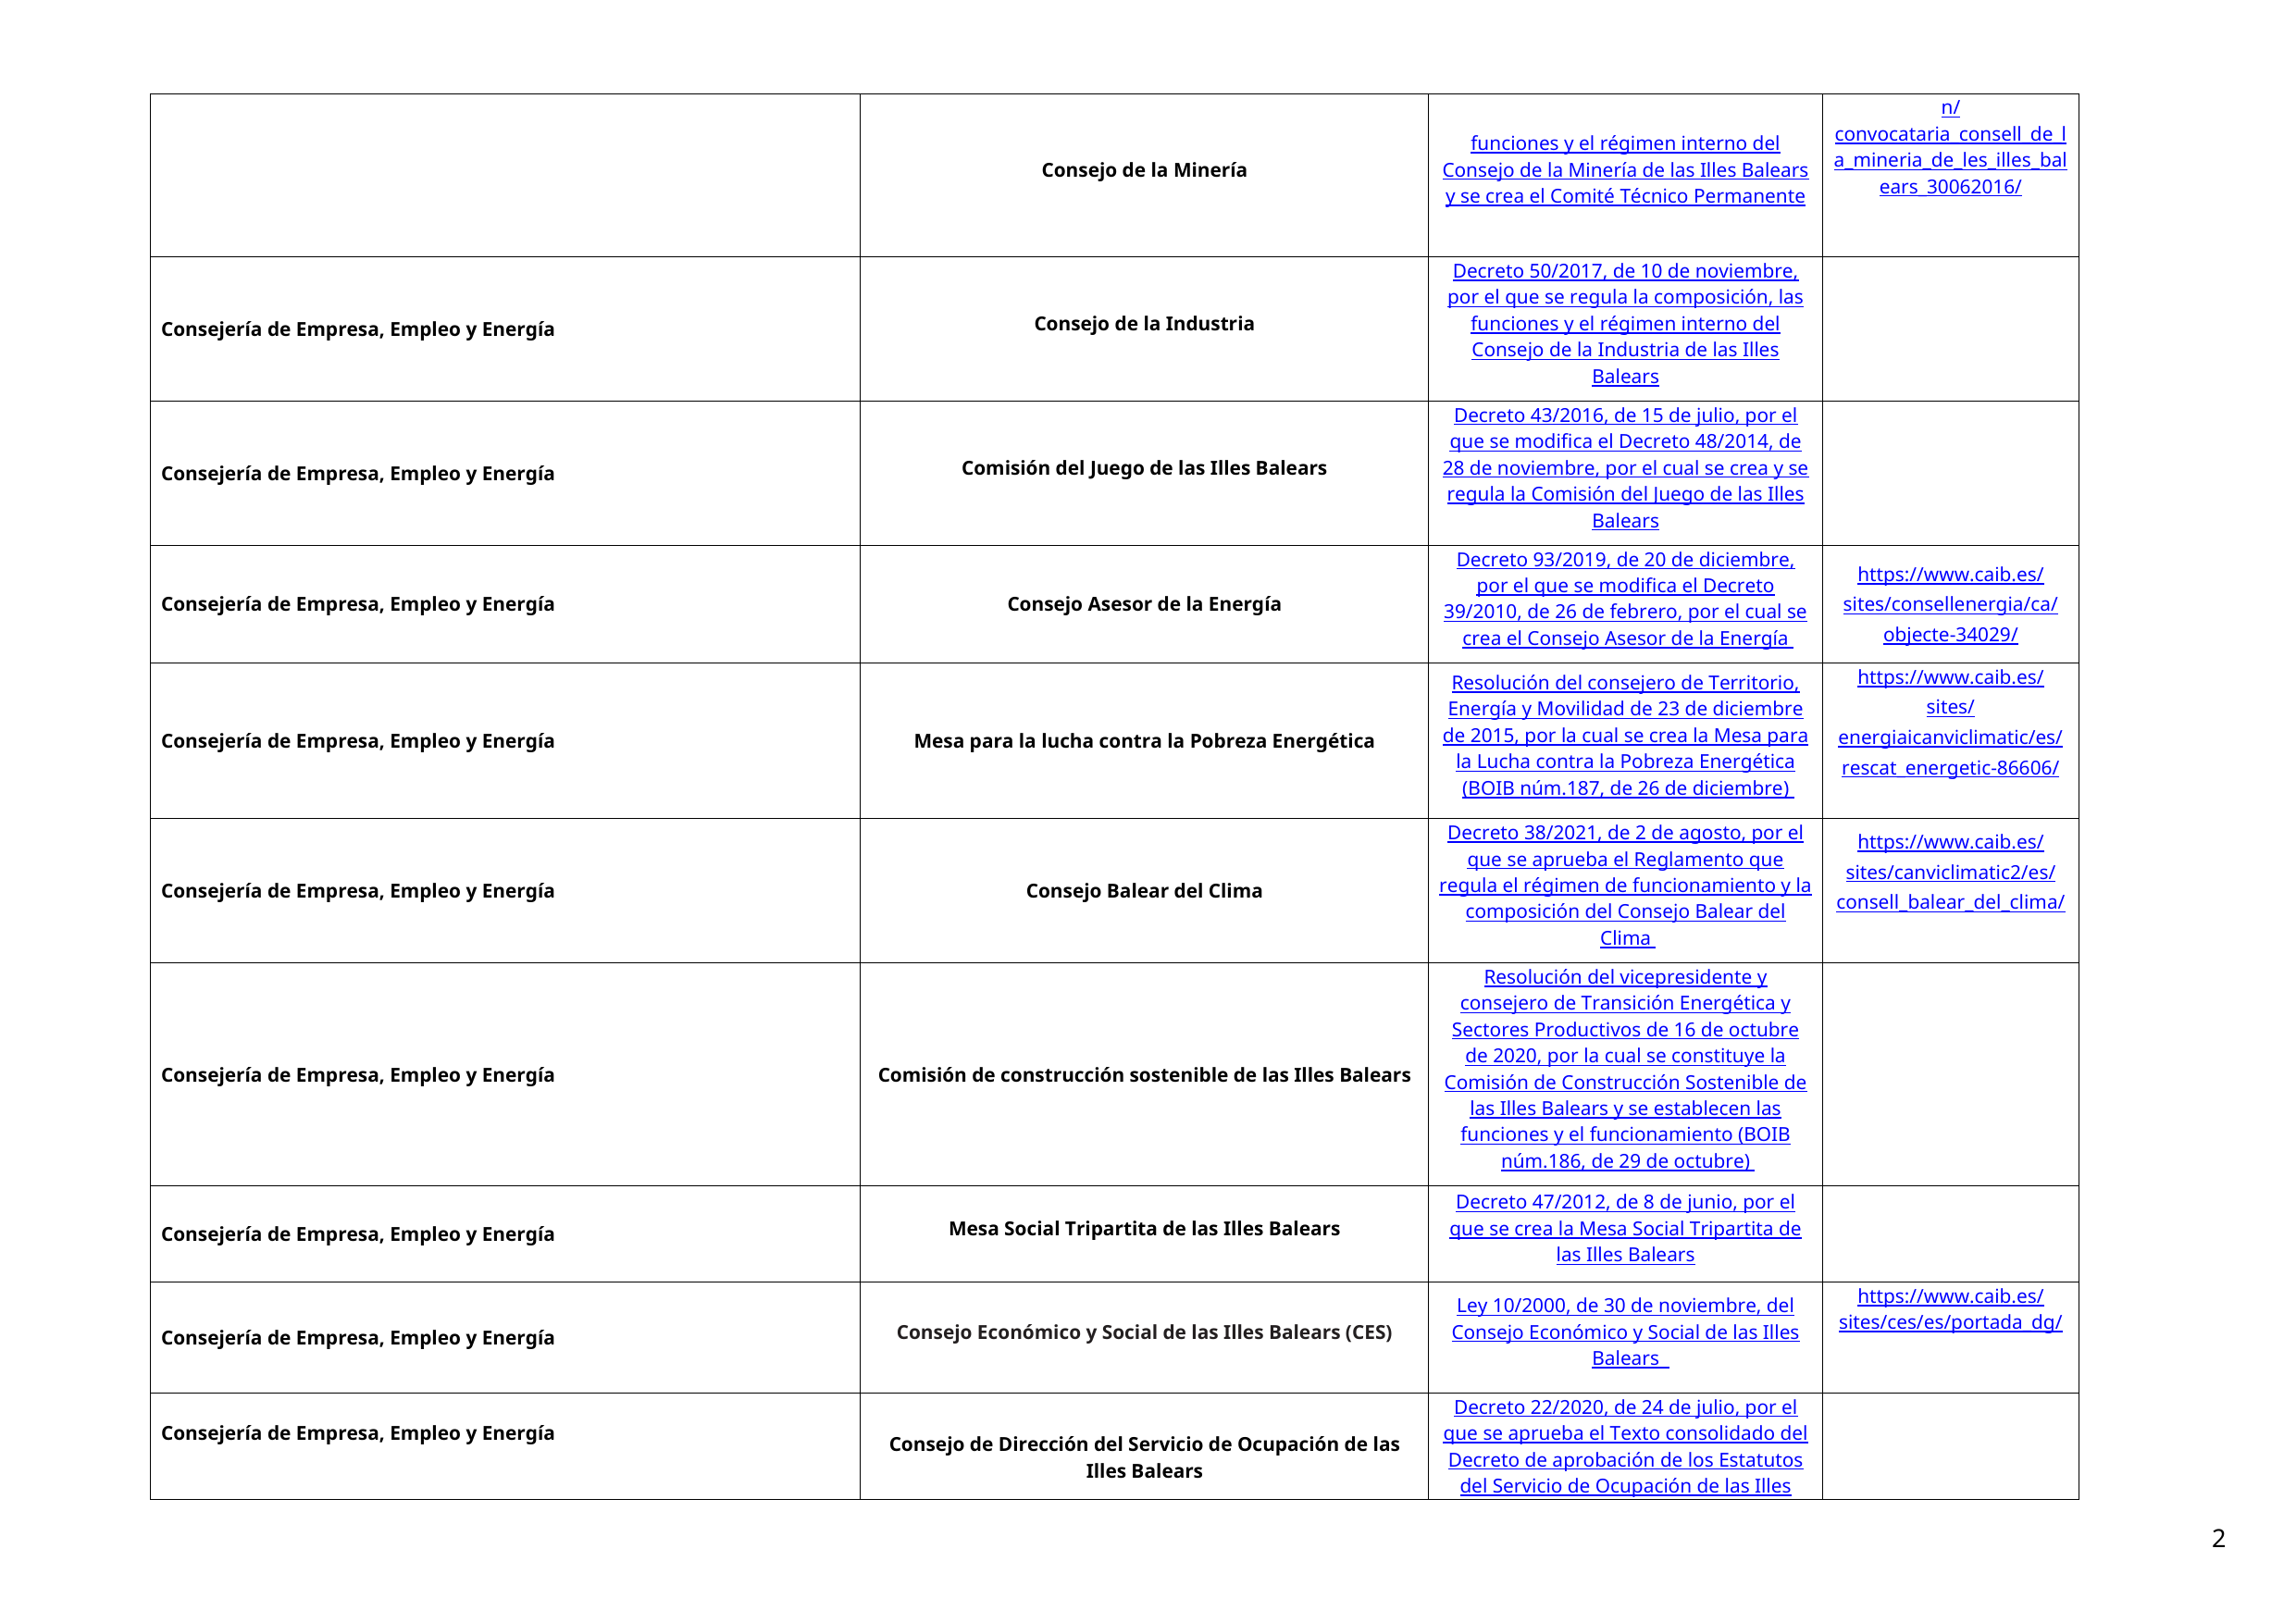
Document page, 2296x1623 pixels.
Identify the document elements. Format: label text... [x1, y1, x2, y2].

table_cell Consejería de Empresa, Empleo y Energía [151, 1394, 860, 1498]
table_cell Consejo Balear del Clima [861, 819, 1428, 962]
table_cell Consejería de Empresa, Empleo y Energía [151, 819, 860, 962]
table_cell Consejo de Dirección del Servicio de Ocupación de las Illes Balears [861, 1394, 1428, 1498]
table_cell [1823, 1186, 2079, 1282]
table_cell [1823, 1394, 2079, 1498]
table_cell https://www.caib.es/sites/energiaicanviclimatic/es/rescat_energetic-86606/ [1823, 663, 2079, 818]
table_cell https://www.caib.es/sites/canviclimatic2/es/consell_balear_del_clima/ [1823, 819, 2079, 962]
table_cell Decreto 93/2019, de 20 de diciembre, por el que se modifica el Decreto 39/2010, de 26 de febrero, por el cual se crea el Consejo Asesor de la Energía [1429, 546, 1822, 663]
table_cell Consejería de Empresa, Empleo y Energía [151, 963, 860, 1185]
table_cell Decreto 22/2020, de 24 de julio, por el que se aprueba el Texto consolidado del Decreto de aprobación de los Estatutos del Servicio de Ocupación de las Illes [1429, 1394, 1822, 1498]
table_cell https://www.caib.es/sites/ces/es/portada_dg/ [1823, 1282, 2079, 1393]
table_cell Decreto 50/2017, de 10 de noviembre, por el que se regula la composición, las funciones y el régimen interno del Consejo de la Industria de las Illes Balears [1429, 257, 1822, 401]
table_cell Consejería de Empresa, Empleo y Energía [151, 402, 860, 545]
table_cell n/convocataria_consell_de_la_mineria_de_les_illes_balears_30062016/ [1823, 94, 2079, 256]
table_cell Decreto 47/2012, de 8 de junio, por el que se crea la Mesa Social Tripartita de las Illes Balears [1429, 1186, 1822, 1282]
table_cell Consejo Económico y Social de las Illes Balears (CES) [861, 1282, 1428, 1393]
table_cell Consejería de Empresa, Empleo y Energía [151, 546, 860, 663]
table_cell Comisión del Juego de las Illes Balears [861, 402, 1428, 545]
table_cell Consejería de Empresa, Empleo y Energía [151, 663, 860, 818]
table_cell Mesa para la lucha contra la Pobreza Energética [861, 663, 1428, 818]
table_cell Consejo de la Minería [861, 94, 1428, 256]
table_cell [1823, 963, 2079, 1185]
table_cell Consejo Asesor de la Energía [861, 546, 1428, 663]
table_cell Consejería de Empresa, Empleo y Energía [151, 257, 860, 401]
table_cell [1823, 402, 2079, 545]
table_cell Consejo de la Industria [861, 257, 1428, 401]
table_cell Ley 10/2000, de 30 de noviembre, del Consejo Económico y Social de las Illes Balears [1429, 1282, 1822, 1393]
table_cell Consejería de Empresa, Empleo y Energía [151, 1186, 860, 1282]
table_cell Comisión de construcción sostenible de las Illes Balears [861, 963, 1428, 1185]
table_cell Decreto 38/2021, de 2 de agosto, por el que se aprueba el Reglamento que regula el régimen de funcionamiento y la composición del Consejo Balear del Clima [1429, 819, 1822, 962]
table_cell [151, 94, 860, 256]
table_cell [1823, 257, 2079, 401]
table_cell funciones y el régimen interno del Consejo de la Minería de las Illes Balears y se crea el Comité Técnico Permanente [1429, 94, 1822, 256]
table_cell https://www.caib.es/sites/consellenergia/ca/objecte-34029/ [1823, 546, 2079, 663]
table_cell Resolución del vicepresidente y consejero de Transición Energética y Sectores Productivos de 16 de octubre de 2020, por la cual se constituye la Comisión de Construcción Sostenible de las Illes Balears y se establecen las funciones y el funcionamiento (BOIB núm.186, de 29 de octubre) [1429, 963, 1822, 1185]
table_cell Consejería de Empresa, Empleo y Energía [151, 1282, 860, 1393]
table_cell Decreto 43/2016, de 15 de julio, por el que se modifica el Decreto 48/2014, de 28 de noviembre, por el cual se crea y se regula la Comisión del Juego de las Illes Balears [1429, 402, 1822, 545]
table_cell Mesa Social Tripartita de las Illes Balears [861, 1186, 1428, 1282]
table_cell Resolución del consejero de Territorio, Energía y Movilidad de 23 de diciembre de 2015, por la cual se crea la Mesa para la Lucha contra la Pobreza Energética (BOIB núm.187, de 26 de diciembre) [1429, 663, 1822, 818]
